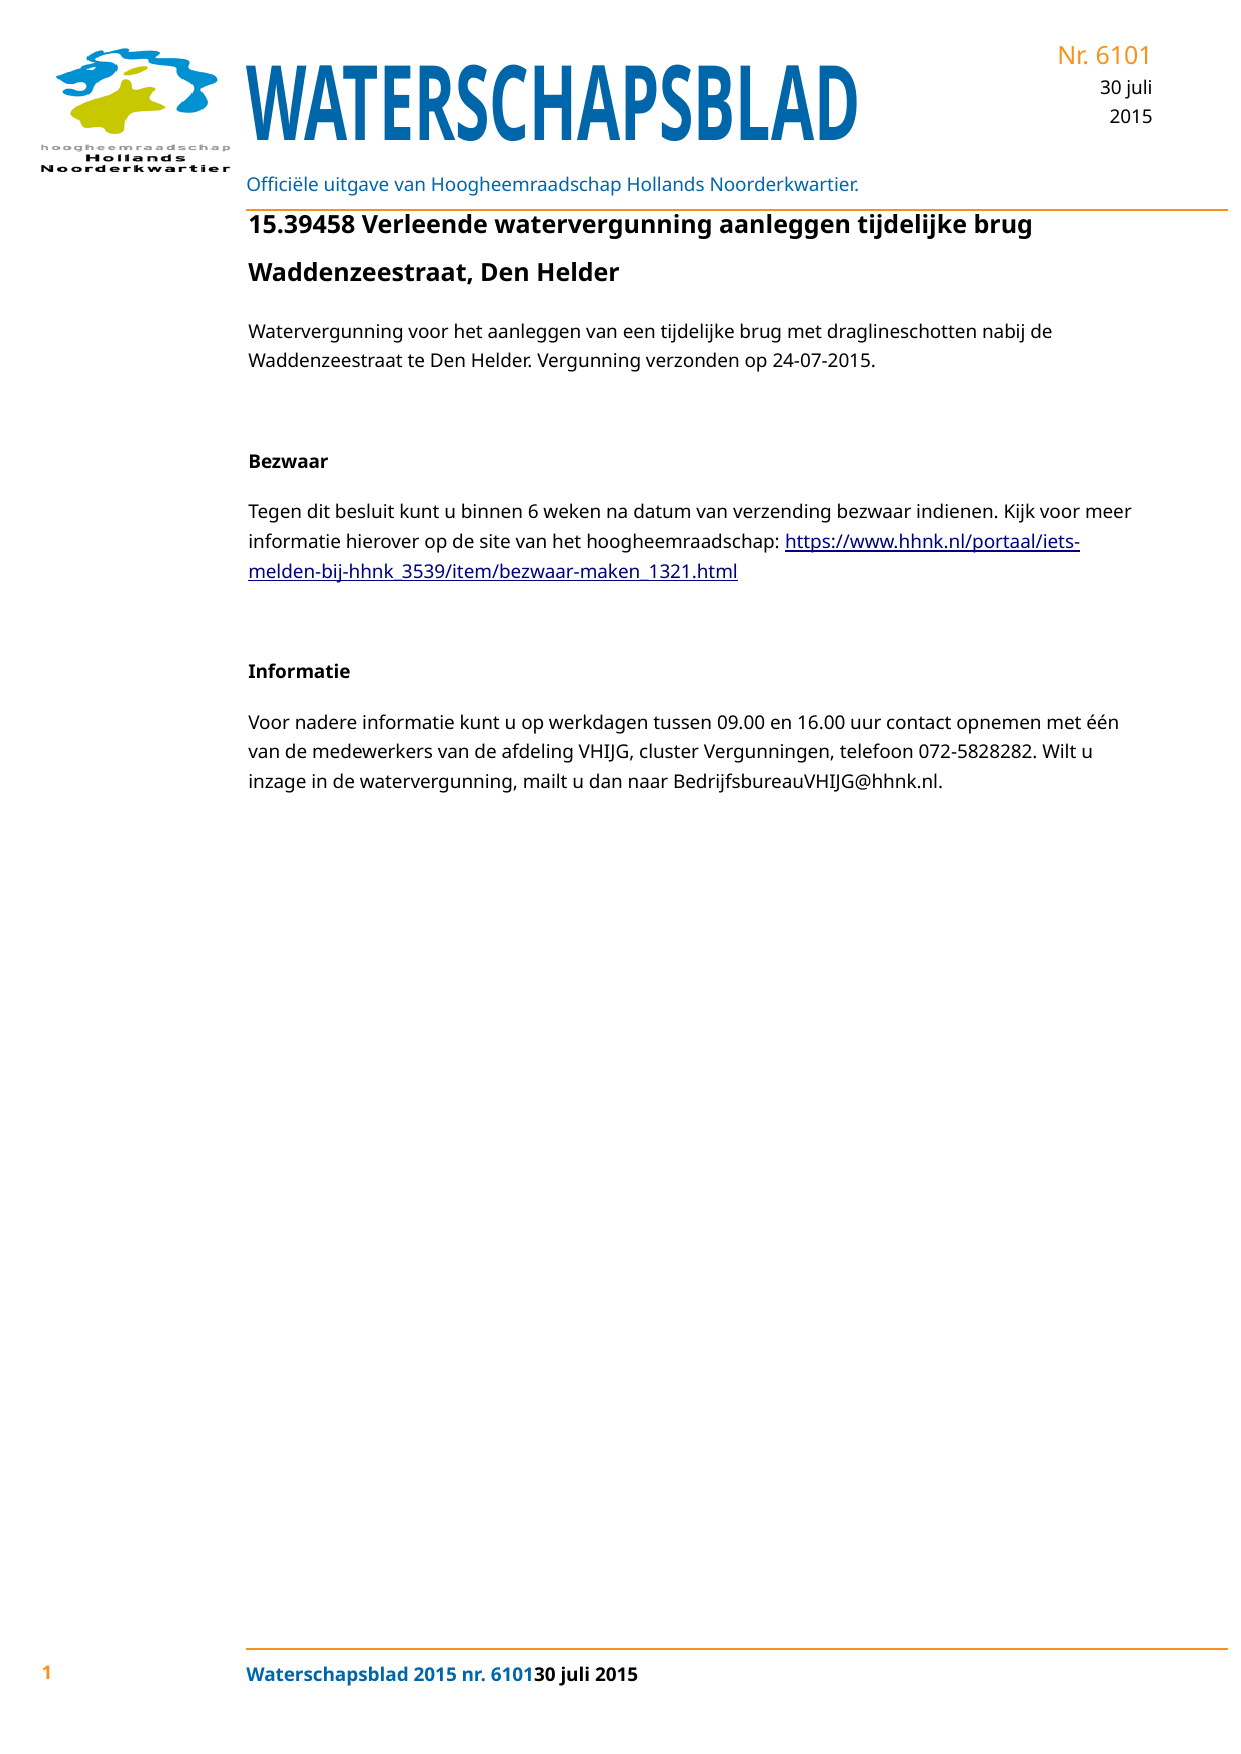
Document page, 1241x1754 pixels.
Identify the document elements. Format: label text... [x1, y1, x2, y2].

picture [41, 47, 231, 172]
text Tegen dit besluit kunt u binnen 6 weken na datum van verzending bezwaar indienen. Kijk voor meer informatie hierover op de site van het hoogheemraadschap: https://www.hhnk.nl/portaal/iets-melden-bij-hhnk_3539/item/bezwaar-maken_1321.html [248, 499, 1152, 584]
text Voor nadere informatie kunt u op werkdagen tussen 09.00 en 16.00 uur contact opnemen met één van de medewerkers van de afdeling VHIJG, cluster Vergunningen, telefoon 072-5828282. Wilt u inzage in de watervergunning, mailt u dan naar BedrijfsbureauVHIJG@hhnk.nl. [248, 709, 1152, 794]
text Informatie [248, 659, 1152, 684]
text 15.39458 Verleende watervergunning aanleggen tijdelijke brug Waddenzeestraat, Den Helder [248, 211, 1152, 288]
text Bezwaar [248, 448, 1152, 474]
text Watervergunning voor het aanleggen van een tijdelijke brug met draglineschotten nabij de Waddenzeestraat te Den Helder. Vergunning verzonden op 24-07-2015. [248, 318, 1152, 373]
